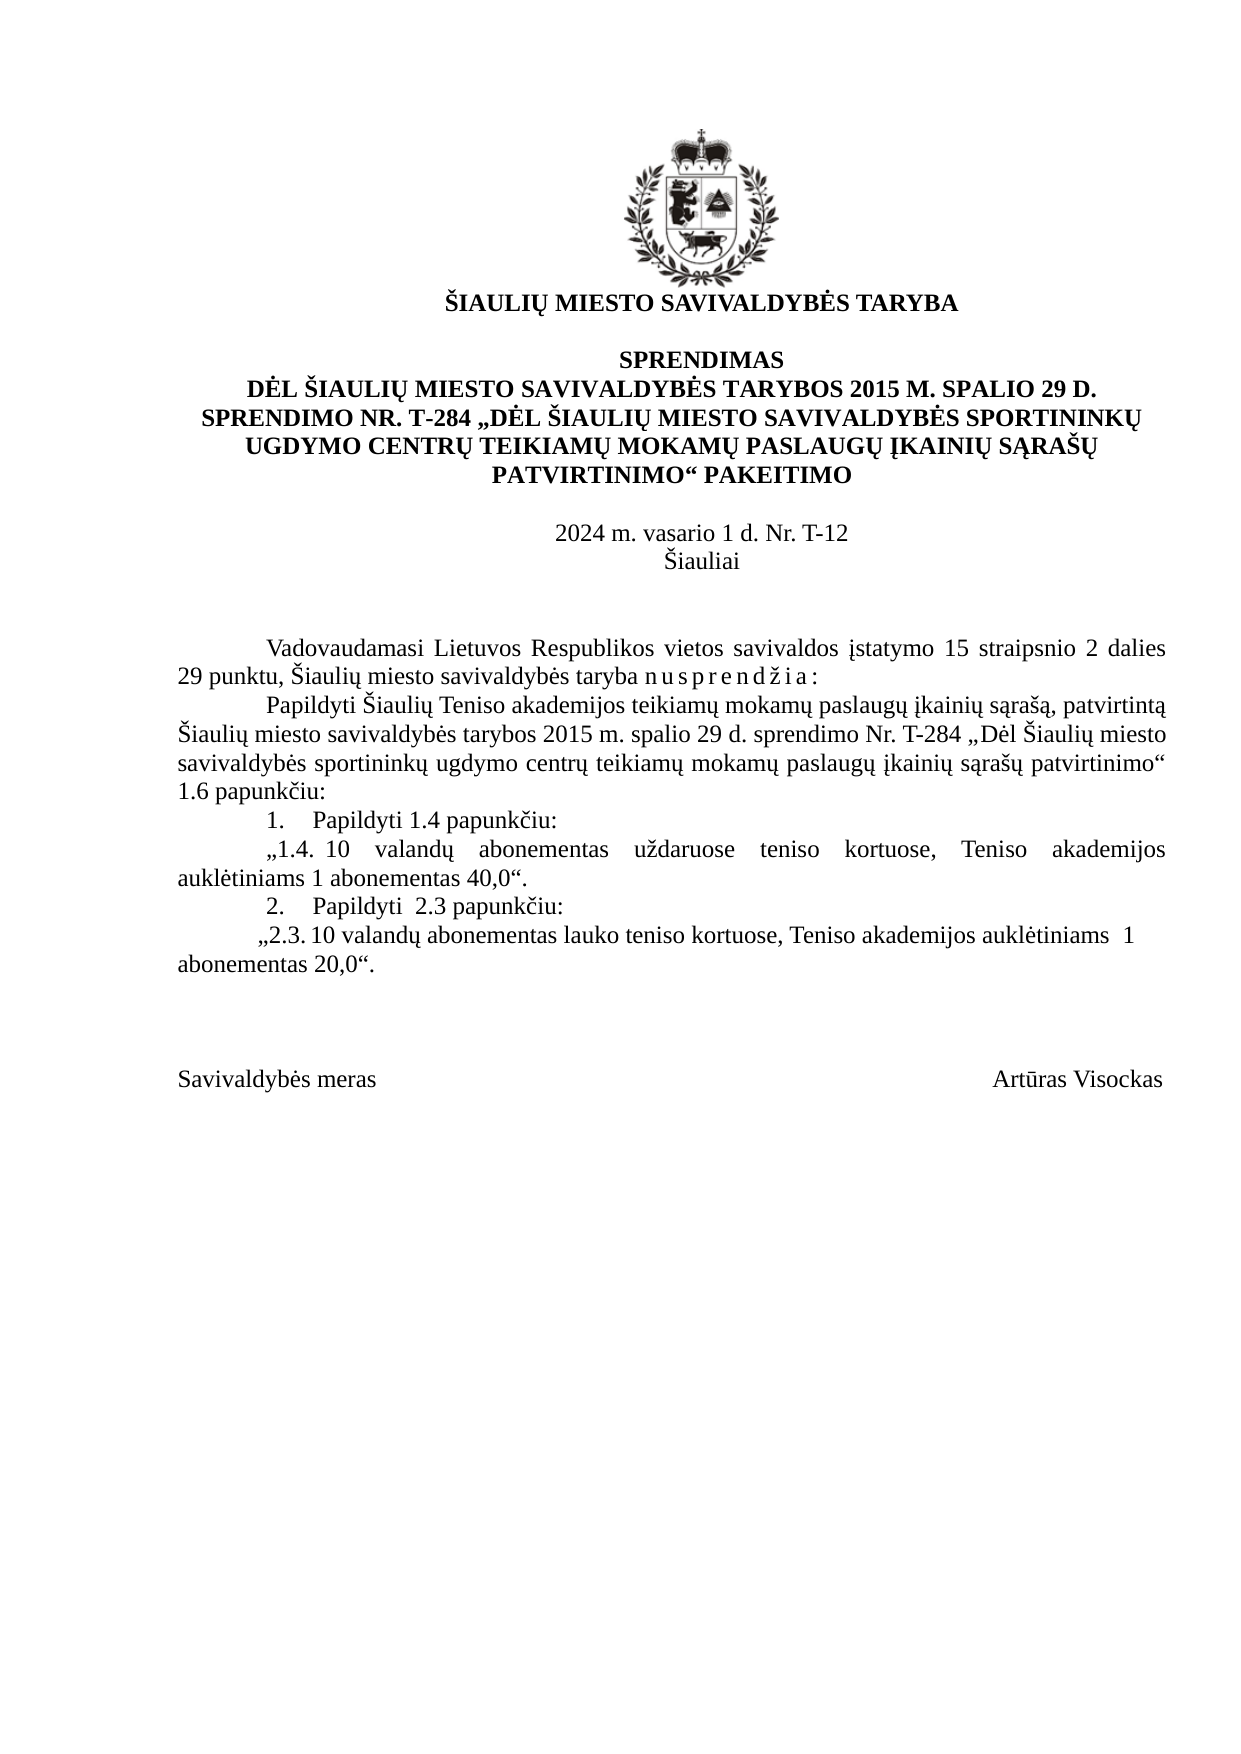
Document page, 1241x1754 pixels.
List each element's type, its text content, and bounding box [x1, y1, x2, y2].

text „2.3. 10 valandų abonementas lauko teniso kortuose, Teniso akademijos auklėtiniams 1 abonementas 20,0“. [177, 920, 1167, 978]
text DĖL ŠIAULIŲ MIESTO SAVIVALDYBĖS TARYBOS 2015 M. SPALIO 29 D. SPRENDIMO NR. T-284 „DĖL ŠIAULIŲ MIESTO SAVIVALDYBĖS SPORTININKŲ UGDYMO CENTRŲ TEIKIAMŲ MOKAMŲ PASLAUGŲ ĮKAINIŲ SĄRAŠŲ PATVIRTINIMO“ PAKEITIMO [177, 374, 1167, 489]
text 2024 m. vasario 1 d. Nr. T-12 [177, 518, 1226, 546]
text Savivaldybės meras Artūras Visockas [177, 1064, 1167, 1093]
text „1.4. 10 valandų abonementas uždaruose teniso kortuose, Teniso akademijos auklėtiniams 1 abonementas 40,0“. [177, 834, 1167, 891]
text Papildyti Šiaulių Teniso akademijos teikiamų mokamų paslaugų įkainių sąrašą, patvirtintą Šiaulių miesto savivaldybės tarybos 2015 m. spalio 29 d. sprendimo Nr. T-284 „Dėl Šiaulių miesto savivaldybės sportininkų ugdymo centrų teikiamų mokamų paslaugų įkainių sąrašų patvirtinimo“ 1.6 papunkčiu: [177, 690, 1167, 805]
text 1. Papildyti 1.4 papunkčiu: [177, 805, 1167, 834]
text 2. Papildyti 2.3 papunkčiu: [177, 891, 1167, 920]
text Šiauliai [177, 546, 1226, 575]
text ŠIAULIŲ MIESTO SAVIVALDYBĖS TARYBA [177, 288, 1226, 316]
text Vadovaudamasi Lietuvos Respublikos vietos savivaldos įstatymo 15 straipsnio 2 dalies 29 punktu, Šiaulių miesto savivaldybės taryba nusprendžia: [177, 633, 1167, 690]
text SPRENDIMAS [177, 345, 1226, 374]
